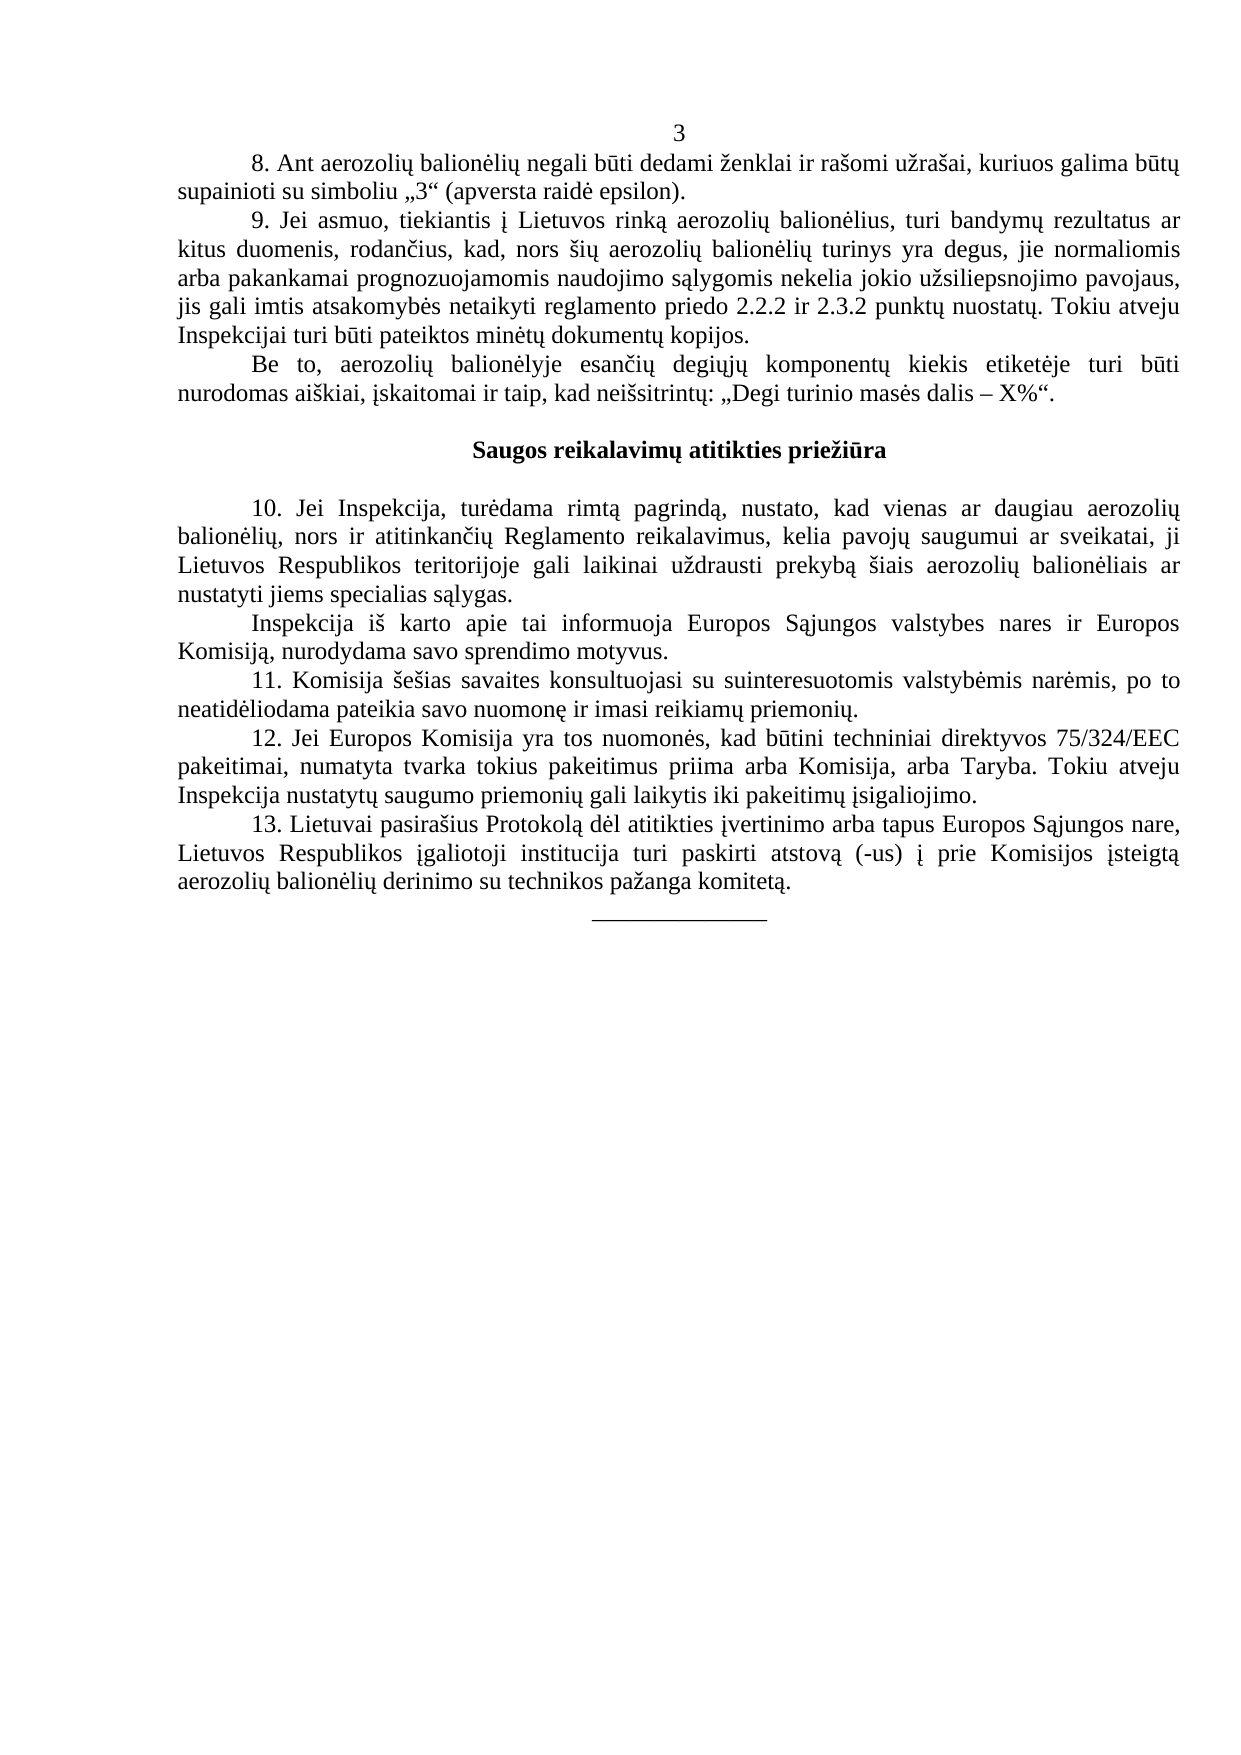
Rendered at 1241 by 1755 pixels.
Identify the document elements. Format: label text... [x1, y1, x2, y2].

text 9. Jei asmuo, tiekiantis į Lietuvos rinką aerozolių balionėlius, turi bandymų rezultatus ar kitus duomenis, rodančius, kad, nors šių aerozolių balionėlių turinys yra degus, jie normaliomis arba pakankamai prognozuojamomis naudojimo sąlygomis nekelia jokio užsiliepsnojimo pavojaus, jis gali imtis atsakomybės netaikyti reglamento priedo 2.2.2 ir 2.3.2 punktų nuostatų. Tokiu atveju Inspekcijai turi būti pateiktos minėtų dokumentų kopijos. [177, 205, 1181, 349]
text 13. Lietuvai pasirašius Protokolą dėl atitikties įvertinimo arba tapus Europos Sąjungos nare, Lietuvos Respublikos įgaliotoji institucija turi paskirti atstovą (-us) į prie Komisijos įsteigtą aerozolių balionėlių derinimo su technikos pažanga komitetą. [177, 809, 1181, 895]
text 8. Ant aerozolių balionėlių negali būti dedami ženklai ir rašomi užrašai, kuriuos galima būtų supainioti su simboliu „3“ (apversta raidė epsilon). [177, 148, 1181, 205]
text 10. Jei Inspekcija, turėdama rimtą pagrindą, nustato, kad vienas ar daugiau aerozolių balionėlių, nors ir atitinkančių Reglamento reikalavimus, kelia pavojų saugumui ar sveikatai, ji Lietuvos Respublikos teritorijoje gali laikinai uždrausti prekybą šiais aerozolių balionėliais ar nustatyti jiems specialias sąlygas. [177, 493, 1181, 608]
text 12. Jei Europos Komisija yra tos nuomonės, kad būtini techniniai direktyvos 75/324/EEC pakeitimai, numatyta tvarka tokius pakeitimus priima arba Komisija, arba Taryba. Tokiu atveju Inspekcija nustatytų saugumo priemonių gali laikytis iki pakeitimų įsigaliojimo. [177, 723, 1181, 809]
text Inspekcija iš karto apie tai informuoja Europos Sąjungos valstybes nares ir Europos Komisiją, nurodydama savo sprendimo motyvus. [177, 608, 1181, 665]
text Be to, aerozolių balionėlyje esančių degiųjų komponentų kiekis etiketėje turi būti nurodomas aiškiai, įskaitomai ir taip, kad neišsitrintų: „Degi turinio masės dalis – X%“. [177, 349, 1181, 406]
text ______________ [177, 895, 1181, 924]
text Saugos reikalavimų atitikties priežiūra [177, 435, 1181, 464]
text 11. Komisija šešias savaites konsultuojasi su suinteresuotomis valstybėmis narėmis, po to neatidėliodama pateikia savo nuomonę ir imasi reikiamų priemonių. [177, 665, 1181, 723]
